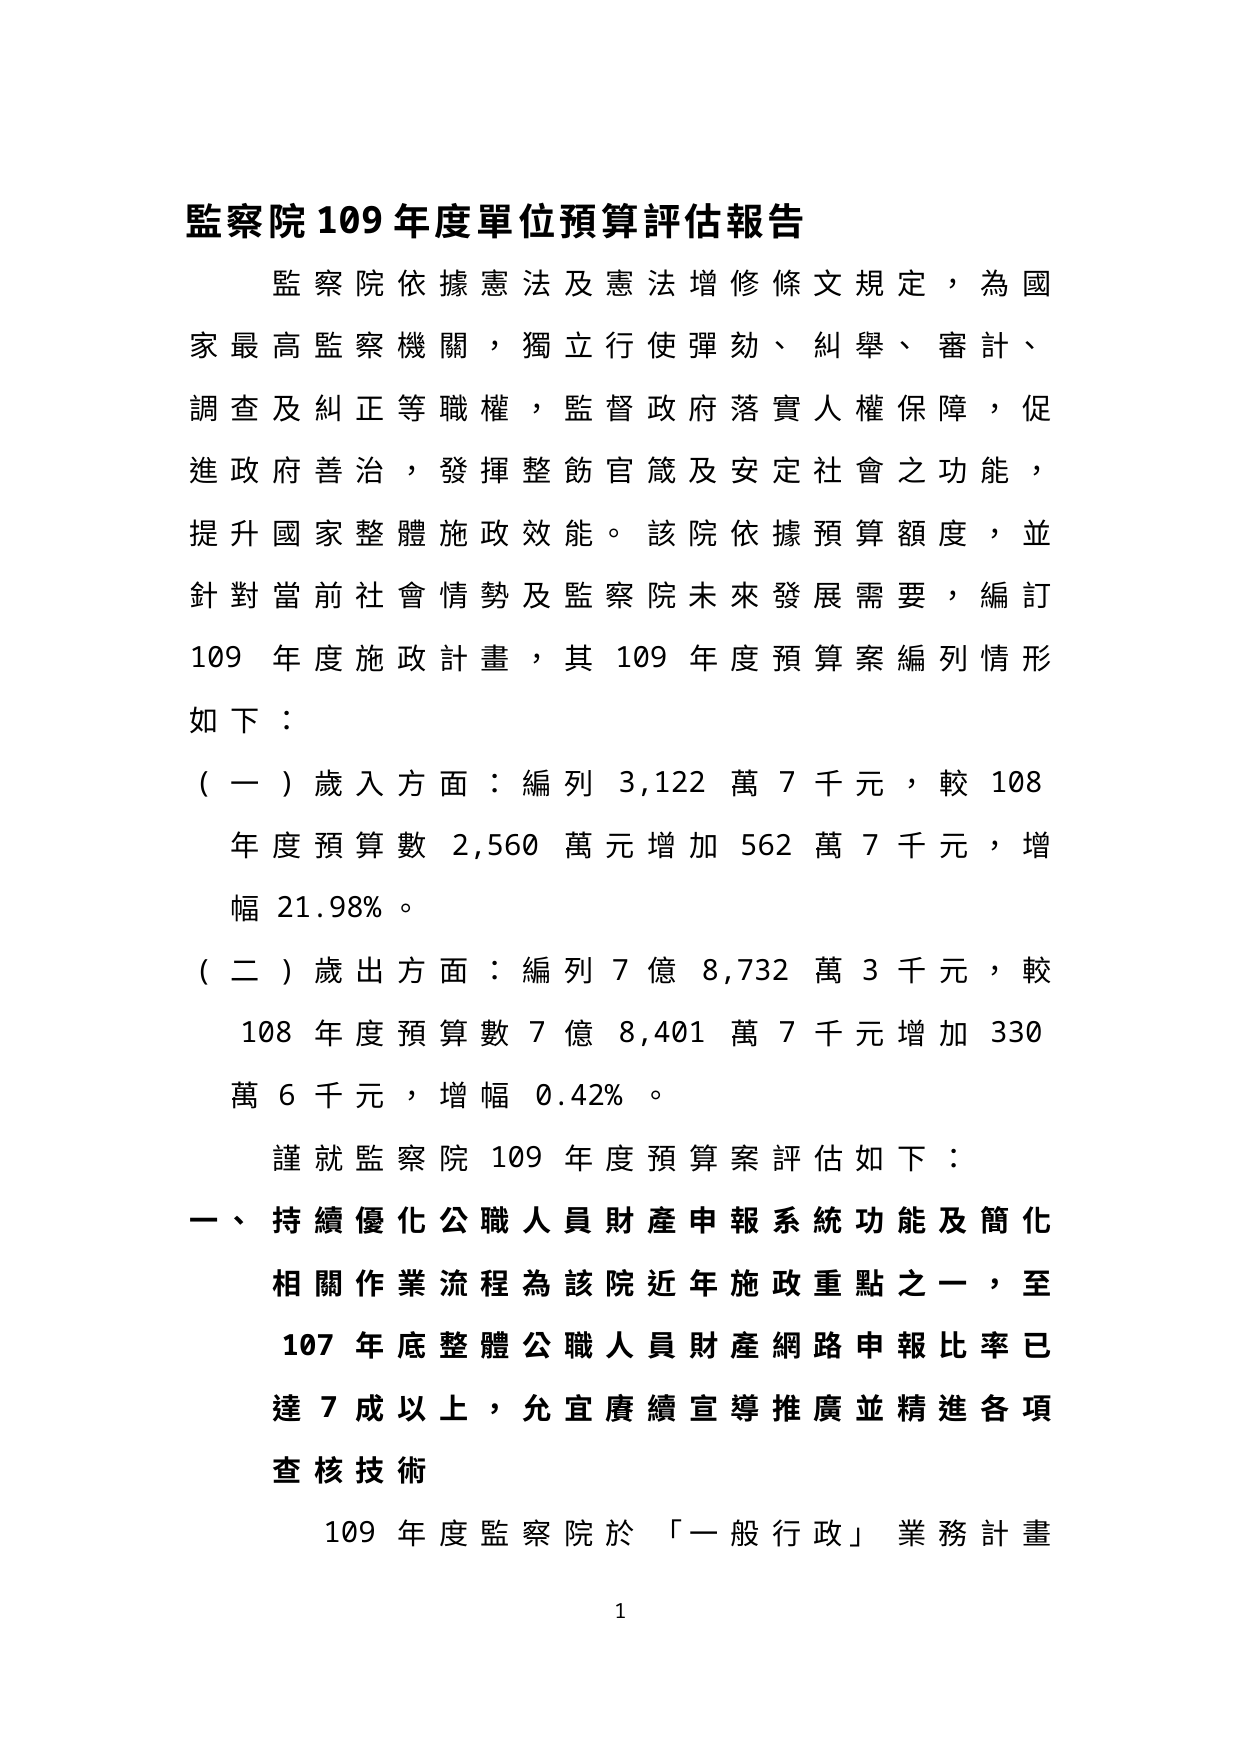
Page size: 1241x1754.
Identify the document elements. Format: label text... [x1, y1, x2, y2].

text 監察院依據憲法及憲法增修條文規定，為國家最高監察機關，獨立行使彈劾、糾舉、審計、調查及糾正等職權，監督政府落實人權保障，促進政府善治，發揮整飭官箴及安定社會之功能，提升國家整體施政效能。該院依據預算額度，並針對當前社會情勢及監察院未來發展需要，編訂 109 年度施政計畫，其109年度預算案編列情形如下： [183, 240, 1058, 740]
text (二)歲出方面：編列7億8,732萬3千元，較108年度預算數7億8,401萬7千元增加330萬6千元，增幅0.42%。 [183, 927, 1058, 1115]
text 一、持續優化公職人員財產申報系統功能及簡化相關作業流程為該院近年施政重點之一，至107年底整體公職人員財產網路申報比率已達7成以上，允宜賡續宣導推廣並精進各項查核技術 [183, 1177, 1058, 1490]
text 109年度監察院於「一般行政」業務計畫項下之「資訊管理」分支計畫編列1,976萬9千元，辦理各項資訊系統(含公職人員財產申報管理系統等)之維護工作；並於「財產申報業務」業務計畫項下之「公職人員財產申報」分支計畫編列498萬元，作為受理及查核公職人員財產申報等工作所需之經費。經查： [242, 1490, 1058, 1552]
text (一)歲入方面：編列3,122萬7千元，較108年度預算數2,560萬元增加562萬7千元，增幅21.98%。 [183, 740, 1058, 927]
text 監察院109年度單位預算評估報告 [183, 177, 1058, 240]
text 謹就監察院109年度預算案評估如下： [183, 1115, 1058, 1177]
